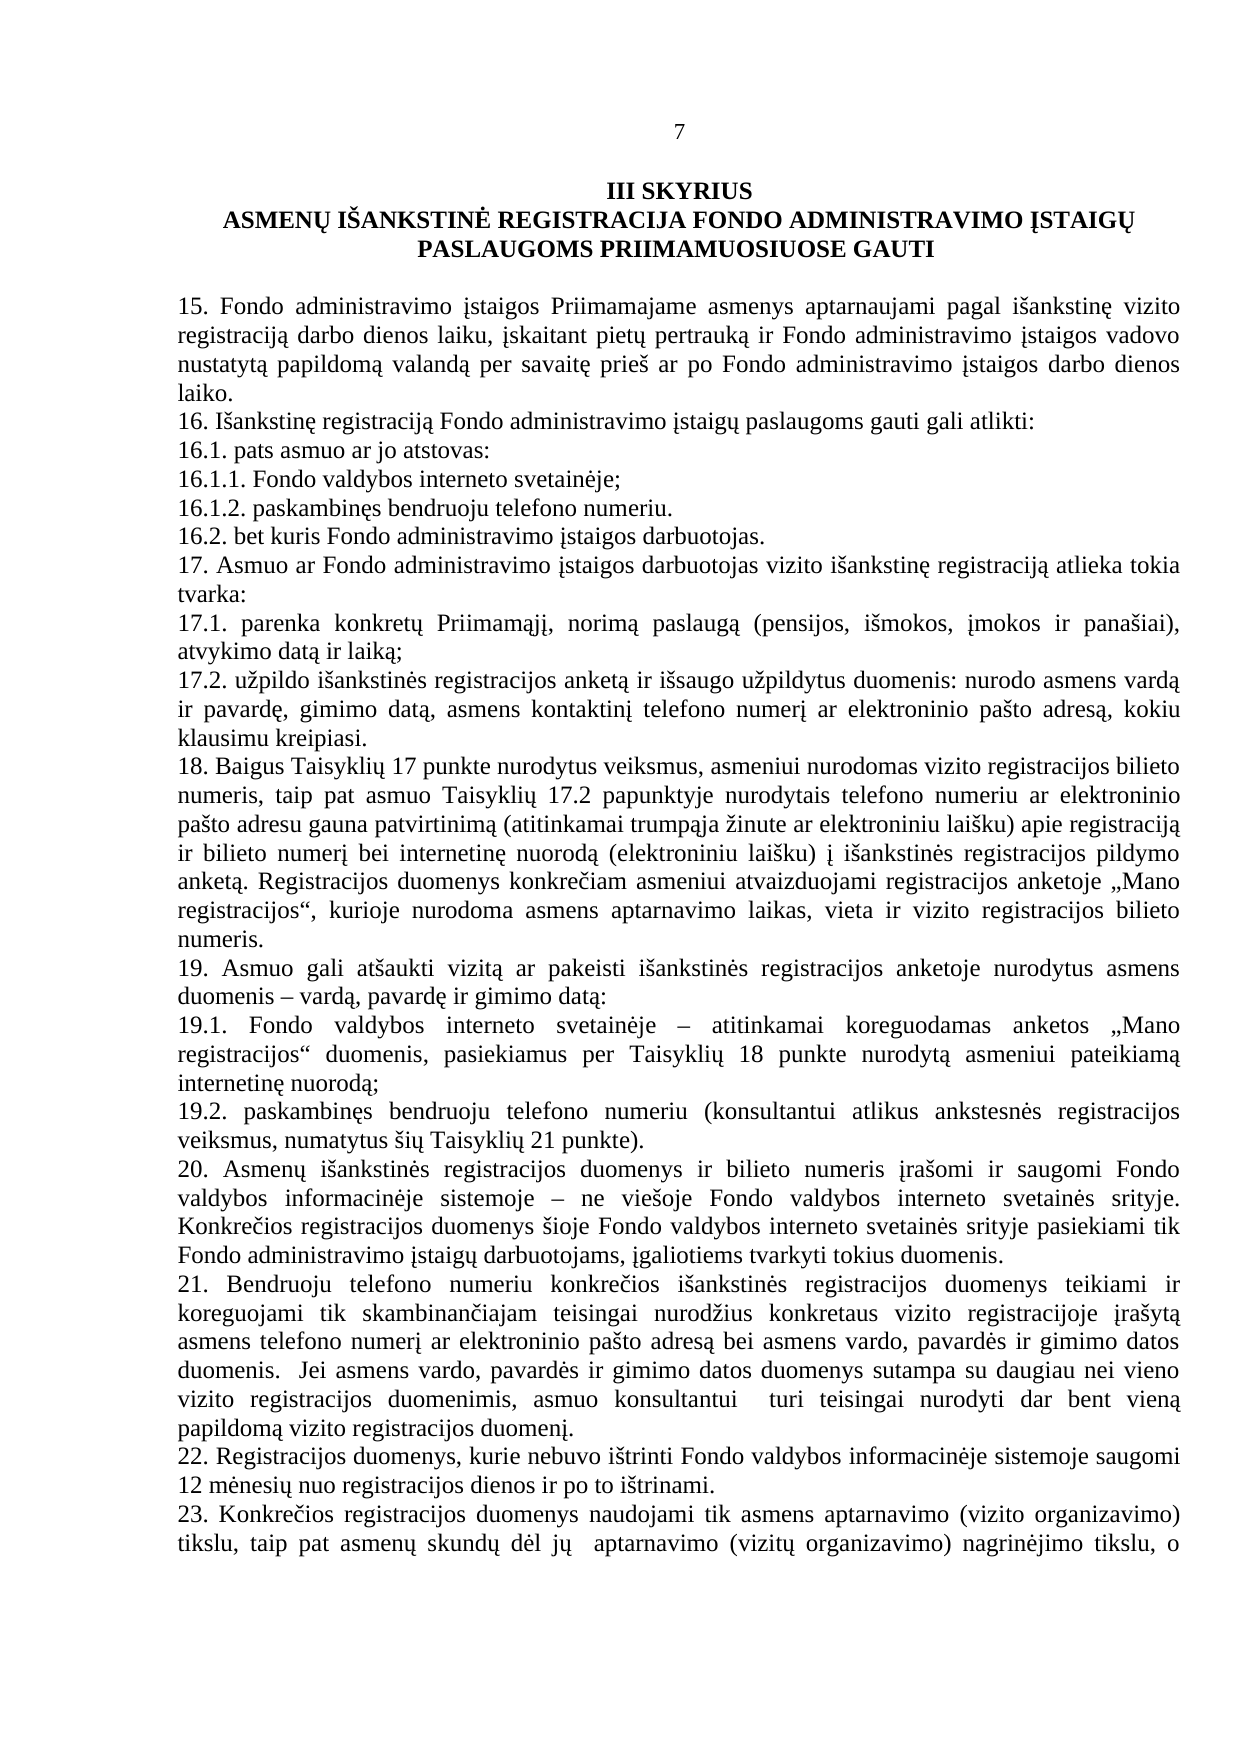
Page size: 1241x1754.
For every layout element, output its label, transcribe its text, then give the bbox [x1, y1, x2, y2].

text 23. Konkrečios registracijos duomenys naudojami tik asmens aptarnavimo (vizito organizavimo) tikslu, taip pat asmenų skundų dėl jų aptarnavimo (vizitų organizavimo) nagrinėjimo tikslu, o [177, 1499, 1181, 1556]
text 17.1. parenka konkretų Priimamąjį, norimą paslaugą (pensijos, išmokos, įmokos ir panašiai), atvykimo datą ir laiką; [177, 608, 1181, 665]
text 16.1.2. paskambinęs bendruoju telefono numeriu. [177, 493, 1181, 521]
text 16. Išankstinę registraciją Fondo administravimo įstaigų paslaugoms gauti gali atlikti: [177, 406, 1181, 435]
text III SKYRIUS [177, 176, 1181, 205]
text 19.2. paskambinęs bendruoju telefono numeriu (konsultantui atlikus ankstesnės registracijos veiksmus, numatytus šių Taisyklių 21 punkte). [177, 1096, 1181, 1154]
text 19.1. Fondo valdybos interneto svetainėje – atitinkamai koreguodamas anketos „Mano registracijos“ duomenis, pasiekiamus per Taisyklių 18 punkte nurodytą asmeniui pateikiamą internetinę nuorodą; [177, 1010, 1181, 1096]
text 16.2. bet kuris Fondo administravimo įstaigos darbuotojas. [177, 521, 1181, 550]
text 15. Fondo administravimo įstaigos Priimamajame asmenys aptarnaujami pagal išankstinę vizito registraciją darbo dienos laiku, įskaitant pietų pertrauką ir Fondo administravimo įstaigos vadovo nustatytą papildomą valandą per savaitę prieš ar po Fondo administravimo įstaigos darbo dienos laiko. [177, 291, 1181, 406]
text 20. Asmenų išankstinės registracijos duomenys ir bilieto numeris įrašomi ir saugomi Fondo valdybos informacinėje sistemoje – ne viešoje Fondo valdybos interneto svetainės srityje. Konkrečios registracijos duomenys šioje Fondo valdybos interneto svetainės srityje pasiekiami tik Fondo administravimo įstaigų darbuotojams, įgaliotiems tvarkyti tokius duomenis. [177, 1154, 1181, 1269]
text 18. Baigus Taisyklių 17 punkte nurodytus veiksmus, asmeniui nurodomas vizito registracijos bilieto numeris, taip pat asmuo Taisyklių 17.2 papunktyje nurodytais telefono numeriu ar elektroninio pašto adresu gauna patvirtinimą (atitinkamai trumpąja žinute ar elektroniniu laišku) apie registraciją ir bilieto numerį bei internetinę nuorodą (elektroniniu laišku) į išankstinės registracijos pildymo anketą. Registracijos duomenys konkrečiam asmeniui atvaizduojami registracijos anketoje „Mano registracijos“, kurioje nurodoma asmens aptarnavimo laikas, vieta ir vizito registracijos bilieto numeris. [177, 751, 1181, 953]
text 16.1.1. Fondo valdybos interneto svetainėje; [177, 464, 1181, 493]
text ASMENŲ IŠANKSTINĖ REGISTRACIJA FONDO ADMINISTRAVIMO ĮSTAIGŲ PASLAUGOMS PRIIMAMUOSIUOSE GAUTI [177, 205, 1181, 263]
text 22. Registracijos duomenys, kurie nebuvo ištrinti Fondo valdybos informacinėje sistemoje saugomi 12 mėnesių nuo registracijos dienos ir po to ištrinami. [177, 1441, 1181, 1499]
text 17.2. užpildo išankstinės registracijos anketą ir išsaugo užpildytus duomenis: nurodo asmens vardą ir pavardę, gimimo datą, asmens kontaktinį telefono numerį ar elektroninio pašto adresą, kokiu klausimu kreipiasi. [177, 665, 1181, 751]
text 21. Bendruoju telefono numeriu konkrečios išankstinės registracijos duomenys teikiami ir koreguojami tik skambinančiajam teisingai nurodžius konkretaus vizito registracijoje įrašytą asmens telefono numerį ar elektroninio pašto adresą bei asmens vardo, pavardės ir gimimo datos duomenis. Jei asmens vardo, pavardės ir gimimo datos duomenys sutampa su daugiau nei vieno vizito registracijos duomenimis, asmuo konsultantui turi teisingai nurodyti dar bent vieną papildomą vizito registracijos duomenį. [177, 1269, 1181, 1441]
text 17. Asmuo ar Fondo administravimo įstaigos darbuotojas vizito išankstinę registraciją atlieka tokia tvarka: [177, 550, 1181, 608]
text 19. Asmuo gali atšaukti vizitą ar pakeisti išankstinės registracijos anketoje nurodytus asmens duomenis – vardą, pavardę ir gimimo datą: [177, 953, 1181, 1010]
text 16.1. pats asmuo ar jo atstovas: [177, 435, 1181, 464]
